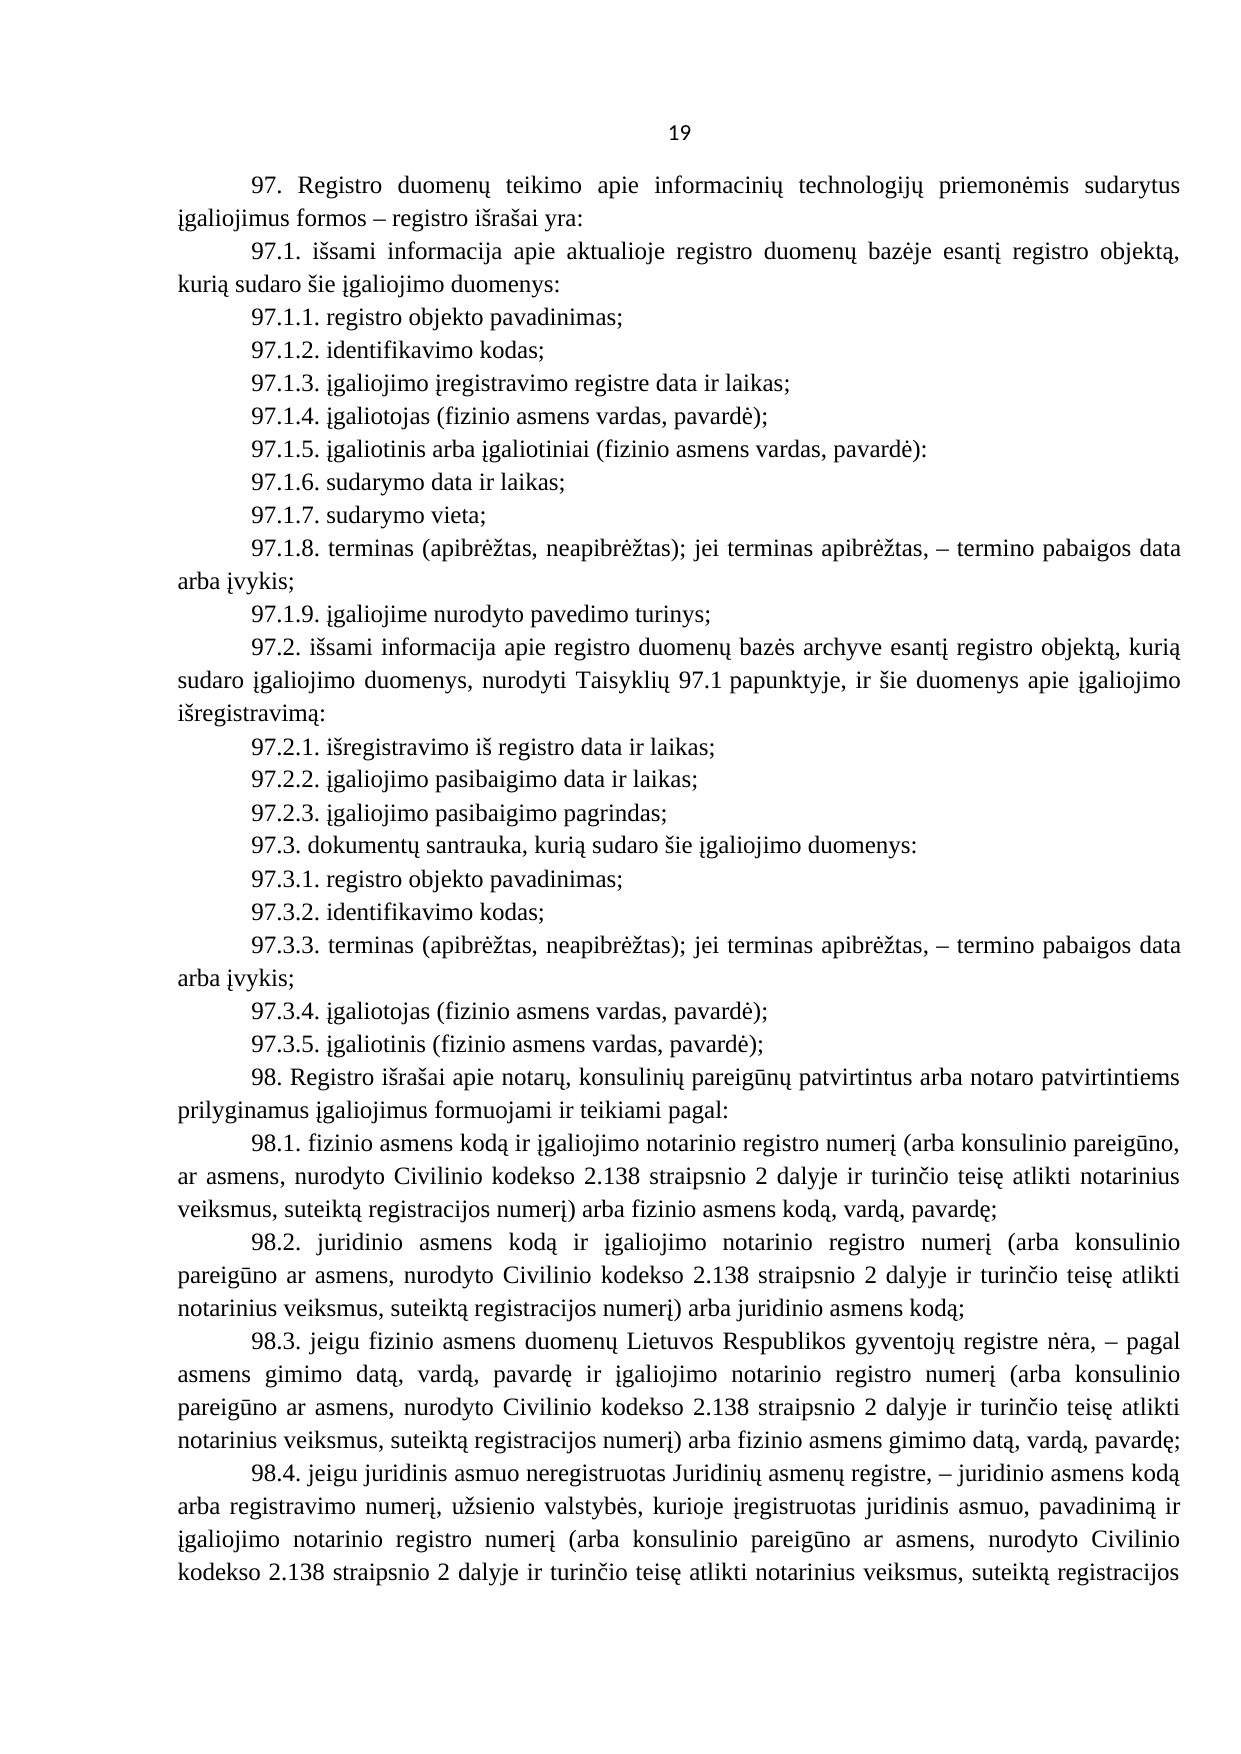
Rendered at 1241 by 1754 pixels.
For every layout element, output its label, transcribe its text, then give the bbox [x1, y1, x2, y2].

text 97. Registro duomenų teikimo apie informacinių technologijų priemonėmis sudarytus įgaliojimus formos – registro išrašai yra: [177, 170, 1181, 232]
text 97.3.1. registro objekto pavadinimas; [177, 864, 1181, 892]
text 97.3. dokumentų santrauka, kurią sudaro šie įgaliojimo duomenys: [177, 831, 1181, 859]
text 97.1. išsami informacija apie aktualioje registro duomenų bazėje esantį registro objektą, kurią sudaro šie įgaliojimo duomenys: [177, 236, 1181, 298]
text 97.1.3. įgaliojimo įregistravimo registre data ir laikas; [177, 368, 1181, 397]
text 98.2. juridinio asmens kodą ir įgaliojimo notarinio registro numerį (arba konsulinio pareigūno ar asmens, nurodyto Civilinio kodekso 2.138 straipsnio 2 dalyje ir turinčio teisę atlikti notarinius veiksmus, suteiktą registracijos numerį) arba juridinio asmens kodą; [177, 1227, 1181, 1322]
text 97.2. išsami informacija apie registro duomenų bazės archyve esantį registro objektą, kurią sudaro įgaliojimo duomenys, nurodyti Taisyklių 97.1 papunktyje, ir šie duomenys apie įgaliojimo išregistravimą: [177, 632, 1181, 727]
text 98.3. jeigu fizinio asmens duomenų Lietuvos Respublikos gyventojų registre nėra, – pagal asmens gimimo datą, vardą, pavardę ir įgaliojimo notarinio registro numerį (arba konsulinio pareigūno ar asmens, nurodyto Civilinio kodekso 2.138 straipsnio 2 dalyje ir turinčio teisę atlikti notarinius veiksmus, suteiktą registracijos numerį) arba fizinio asmens gimimo datą, vardą, pavardę; [177, 1326, 1181, 1454]
text 97.2.3. įgaliojimo pasibaigimo pagrindas; [177, 798, 1181, 826]
text 97.2.2. įgaliojimo pasibaigimo data ir laikas; [177, 764, 1181, 793]
text 97.3.4. įgaliotojas (fizinio asmens vardas, pavardė); [177, 996, 1181, 1024]
text 98.1. fizinio asmens kodą ir įgaliojimo notarinio registro numerį (arba konsulinio pareigūno, ar asmens, nurodyto Civilinio kodekso 2.138 straipsnio 2 dalyje ir turinčio teisę atlikti notarinius veiksmus, suteiktą registracijos numerį) arba fizinio asmens kodą, vardą, pavardę; [177, 1128, 1181, 1223]
text 97.3.3. terminas (apibrėžtas, neapibrėžtas); jei terminas apibrėžtas, – termino pabaigos data arba įvykis; [177, 930, 1181, 991]
text 97.2.1. išregistravimo iš registro data ir laikas; [177, 732, 1181, 760]
text 98. Registro išrašai apie notarų, konsulinių pareigūnų patvirtintus arba notaro patvirtintiems prilyginamus įgaliojimus formuojami ir teikiami pagal: [177, 1062, 1181, 1123]
text 97.1.6. sudarymo data ir laikas; [177, 467, 1181, 496]
text 97.1.8. terminas (apibrėžtas, neapibrėžtas); jei terminas apibrėžtas, – termino pabaigos data arba įvykis; [177, 533, 1181, 595]
text 97.1.1. registro objekto pavadinimas; [177, 302, 1181, 331]
text 97.1.4. įgaliotojas (fizinio asmens vardas, pavardė); [177, 401, 1181, 430]
text 97.1.2. identifikavimo kodas; [177, 335, 1181, 364]
text 97.1.7. sudarymo vieta; [177, 500, 1181, 529]
text 98.4. jeigu juridinis asmuo neregistruotas Juridinių asmenų registre, – juridinio asmens kodą arba registravimo numerį, užsienio valstybės, kurioje įregistruotas juridinis asmuo, pavadinimą ir įgaliojimo notarinio registro numerį (arba konsulinio pareigūno ar asmens, nurodyto Civilinio kodekso 2.138 straipsnio 2 dalyje ir turinčio teisę atlikti notarinius veiksmus, suteiktą registracijos [177, 1458, 1181, 1586]
text 97.3.5. įgaliotinis (fizinio asmens vardas, pavardė); [177, 1029, 1181, 1057]
text 97.3.2. identifikavimo kodas; [177, 897, 1181, 925]
text 97.1.9. įgaliojime nurodyto pavedimo turinys; [177, 599, 1181, 628]
text 97.1.5. įgaliotinis arba įgaliotiniai (fizinio asmens vardas, pavardė): [177, 434, 1181, 463]
